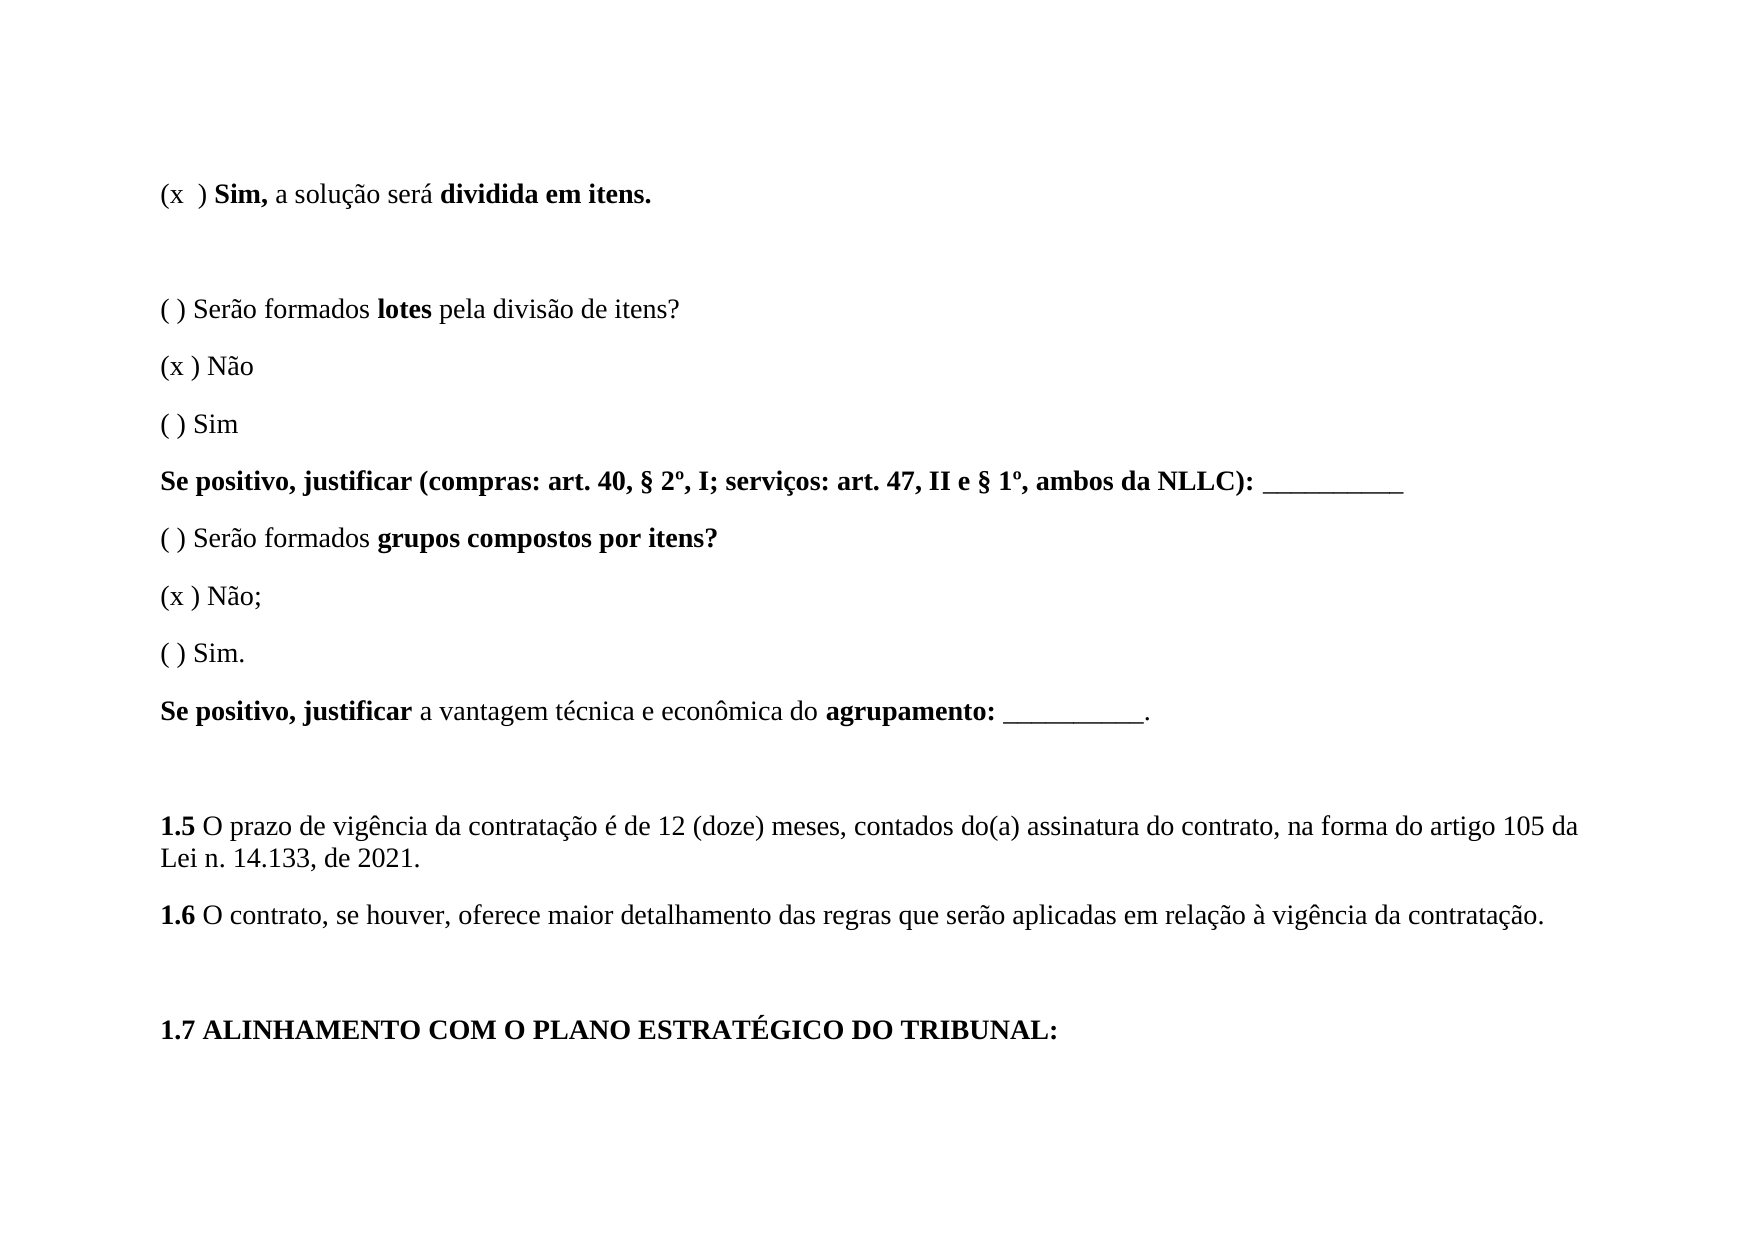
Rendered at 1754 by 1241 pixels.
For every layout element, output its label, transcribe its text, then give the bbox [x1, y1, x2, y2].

text ( ) Sim [160, 407, 1594, 439]
text 1.5 O prazo de vigência da contratação é de 12 (doze) meses, contados do(a) assinatura do contrato, na forma do artigo 105 da Lei n. 14.133, de 2021. [160, 808, 1594, 873]
text Se positivo, justificar (compras: art. 40, § 2º, I; serviços: art. 47, II e § 1º, ambos da NLLC): __________ [160, 464, 1594, 497]
text (x ) Não; [160, 579, 1594, 611]
text 1.7 ALINHAMENTO COM O PLANO ESTRATÉGICO DO TRIBUNAL: [160, 1013, 1594, 1046]
text ( ) Sim. [160, 636, 1594, 669]
text ( ) Serão formados grupos compostos por itens? [160, 522, 1594, 554]
text ( ) Serão formados lotes pela divisão de itens? [160, 292, 1594, 324]
text 1.6 O contrato, se houver, oferece maior detalhamento das regras que serão aplicadas em relação à vigência da contratação. [160, 898, 1594, 931]
text (x ) Sim, a solução será dividida em itens. [160, 177, 1594, 209]
text (x ) Não [160, 349, 1594, 382]
text Se positivo, justificar a vantagem técnica e econômica do agrupamento: __________. [160, 694, 1594, 726]
